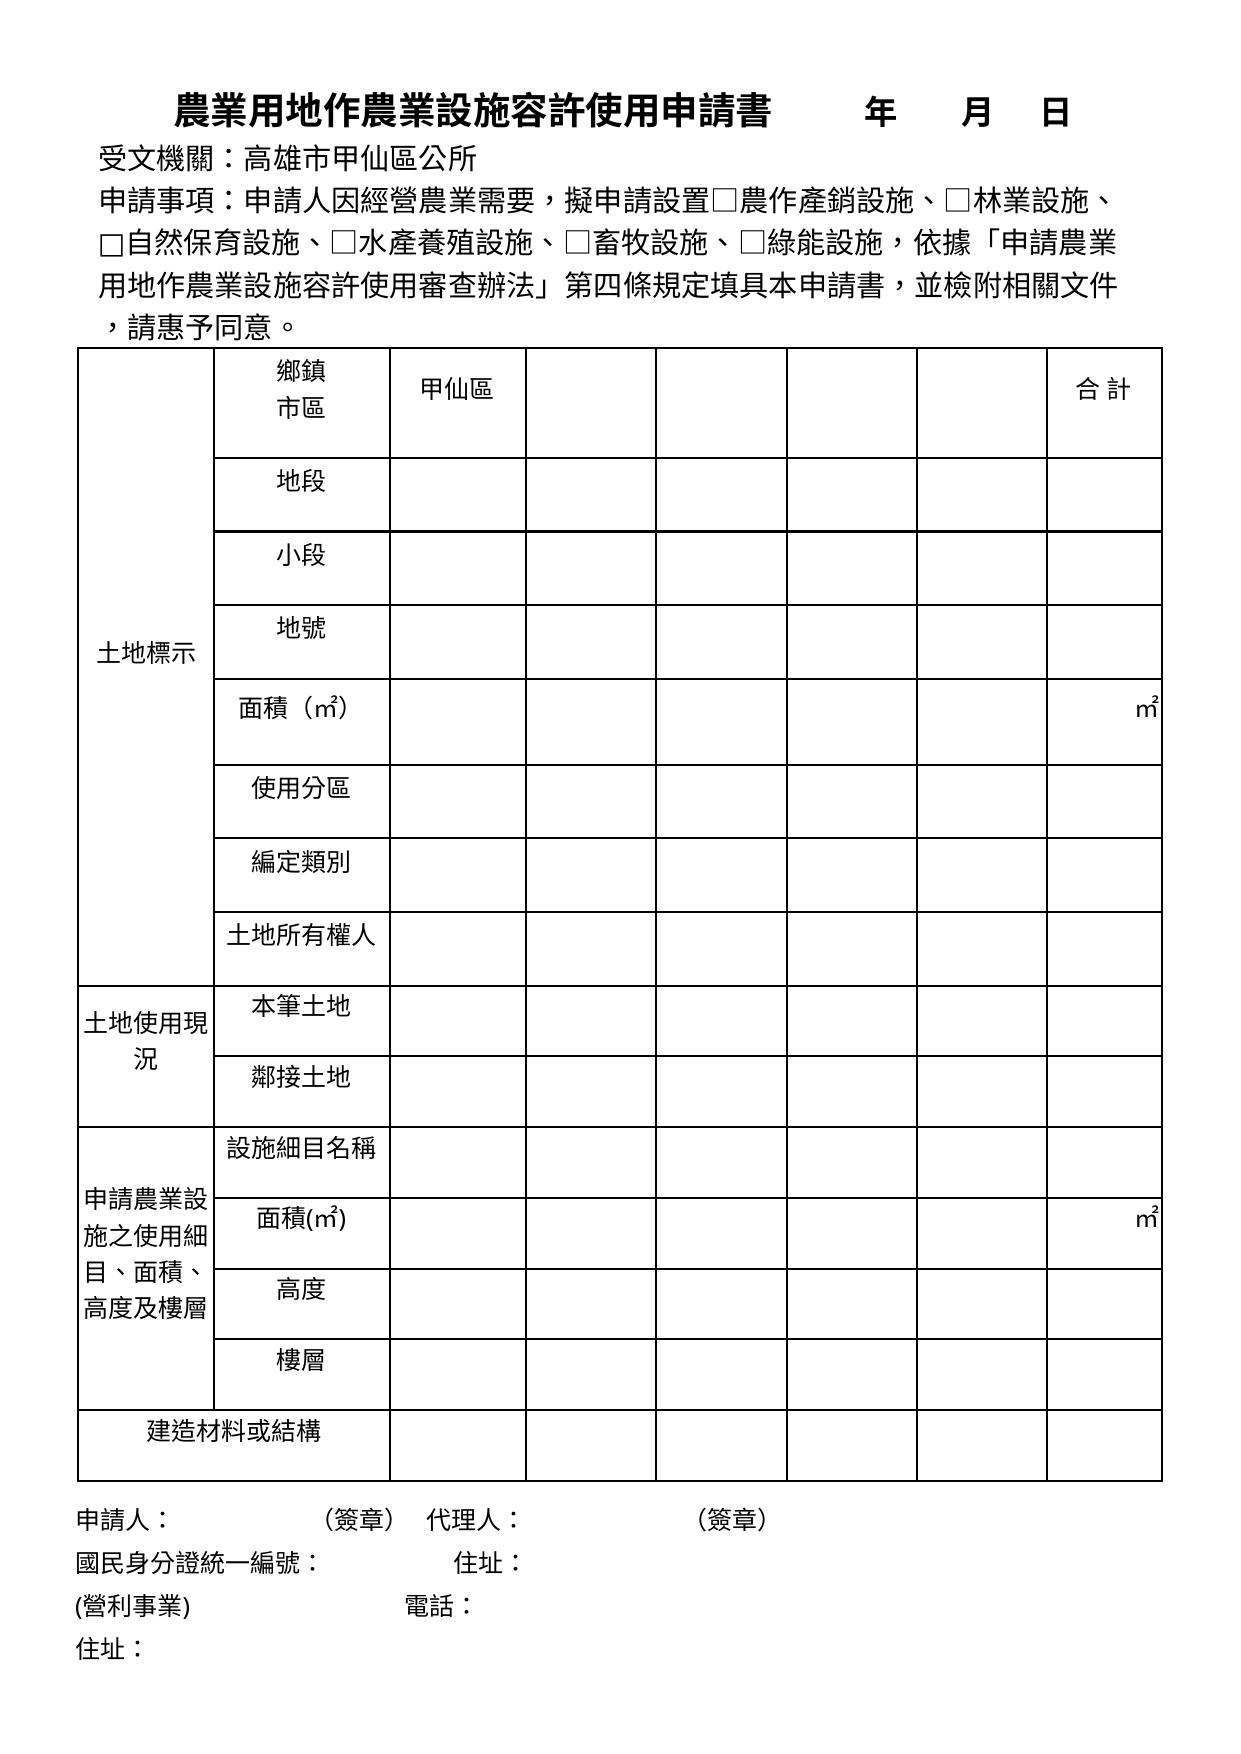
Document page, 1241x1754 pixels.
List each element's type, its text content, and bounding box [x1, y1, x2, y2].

text (營利事業) 電話： [75, 1587, 1165, 1623]
table_cell [527, 1128, 655, 1197]
table_cell 本筆土地 [215, 987, 389, 1055]
table_cell [788, 533, 916, 604]
table_cell [788, 766, 916, 837]
table_cell 地號 [215, 606, 389, 678]
table_cell [657, 1128, 786, 1197]
table_cell [527, 913, 655, 984]
table_cell [391, 1340, 525, 1409]
table_cell [527, 766, 655, 837]
table_cell [1048, 766, 1161, 837]
table_cell [391, 839, 525, 911]
table_cell [918, 1199, 1046, 1267]
table_cell [918, 1411, 1046, 1479]
table_header 甲仙區 [391, 349, 525, 457]
table_cell [657, 680, 786, 763]
table_cell [1048, 533, 1161, 604]
table_cell [1048, 1128, 1161, 1197]
table_cell [657, 766, 786, 837]
table_header [918, 349, 1046, 457]
table_header 合 計 [1048, 349, 1161, 457]
table_cell [918, 680, 1046, 763]
table_cell 設施細目名稱 [215, 1128, 389, 1197]
table_cell [918, 533, 1046, 604]
table_cell 樓層 [215, 1340, 389, 1409]
text 申請人： （簽章） 代理人： （簽章） [75, 1500, 1165, 1537]
table_cell [1048, 459, 1161, 530]
table_cell 小段 [215, 533, 389, 604]
table_cell [391, 913, 525, 984]
table_cell 鄰接土地 [215, 1057, 389, 1126]
table_header 鄉鎮 市區 [215, 349, 389, 457]
table_cell [918, 839, 1046, 911]
table_cell [918, 913, 1046, 984]
table_cell [527, 606, 655, 678]
text 用地作農業設施容許使用審查辦法」第四條規定填具本申請書，並檢附相關文件 [75, 262, 1165, 304]
table_cell [1048, 606, 1161, 678]
table_cell [391, 1057, 525, 1126]
table_cell [1048, 913, 1161, 984]
table_cell 土地所有權人 [215, 913, 389, 984]
table_cell [527, 987, 655, 1055]
text ，請惠予同意。 [75, 304, 1165, 347]
table_cell [918, 1340, 1046, 1409]
table_cell [527, 1340, 655, 1409]
table_cell [788, 1057, 916, 1126]
table_cell [391, 1199, 525, 1267]
table_cell [657, 987, 786, 1055]
table_cell [527, 1199, 655, 1267]
table_cell [657, 1199, 786, 1267]
table_cell 申請農業設施之使用細目、面積、高度及樓層 [79, 1128, 213, 1409]
table_cell 地段 [215, 459, 389, 530]
table_cell 土地使用現況 [79, 987, 213, 1126]
table_cell [788, 606, 916, 678]
table_cell [527, 680, 655, 763]
table_cell [1048, 1270, 1161, 1338]
table_cell [391, 533, 525, 604]
table_cell [657, 459, 786, 530]
table_cell [657, 1057, 786, 1126]
table_cell [788, 459, 916, 530]
table_cell [788, 1340, 916, 1409]
table_cell [527, 459, 655, 530]
table_cell [527, 839, 655, 911]
text 國民身分證統一編號： 住址： [75, 1543, 1165, 1580]
table_cell [657, 606, 786, 678]
table_cell [918, 606, 1046, 678]
table_cell [918, 987, 1046, 1055]
table_cell 使用分區 [215, 766, 389, 837]
table_cell [657, 533, 786, 604]
text 住址： [75, 1630, 1165, 1666]
table_cell ㎡ [1048, 680, 1161, 763]
table_cell [391, 766, 525, 837]
table_cell 建造材料或結構 [79, 1411, 389, 1479]
table_header [527, 349, 655, 457]
table_header [657, 349, 786, 457]
table_cell 編定類別 [215, 839, 389, 911]
table_cell [788, 680, 916, 763]
table_cell 面積（㎡） [215, 680, 389, 763]
table_cell [527, 1270, 655, 1338]
text □自然保育設施、□水產養殖設施、□畜牧設施、□綠能設施，依據「申請農業 [75, 220, 1165, 262]
table_cell [657, 913, 786, 984]
table_cell [788, 1411, 916, 1479]
text 農業用地作農業設施容許使用申請書 年 月 日 [81, 81, 1165, 135]
table_cell [788, 987, 916, 1055]
table_cell [1048, 839, 1161, 911]
table_cell [1048, 1057, 1161, 1126]
table_cell [527, 533, 655, 604]
table_cell [1048, 1411, 1161, 1479]
table_cell [657, 1340, 786, 1409]
table_cell [391, 459, 525, 530]
table_cell [391, 987, 525, 1055]
table_cell [1048, 987, 1161, 1055]
table_cell [918, 1057, 1046, 1126]
table_cell [391, 1270, 525, 1338]
table_cell [391, 1411, 525, 1479]
table_header [788, 349, 916, 457]
table_cell [1048, 1340, 1161, 1409]
table_header 土地標示 [79, 349, 213, 984]
table_cell 面積(㎡) [215, 1199, 389, 1267]
text 受文機關：高雄市甲仙區公所 [75, 135, 1165, 177]
text 申請事項：申請人因經營農業需要，擬申請設置□農作產銷設施、□林業設施、 [75, 177, 1165, 220]
table_cell [391, 606, 525, 678]
table_cell [657, 1411, 786, 1479]
table_cell ㎡ [1048, 1199, 1161, 1267]
table_cell [788, 913, 916, 984]
table_cell [918, 1270, 1046, 1338]
table_cell [527, 1057, 655, 1126]
table_cell [788, 839, 916, 911]
table_cell 高度 [215, 1270, 389, 1338]
table_cell [918, 1128, 1046, 1197]
table_cell [918, 766, 1046, 837]
table_cell [391, 680, 525, 763]
table_cell [657, 1270, 786, 1338]
table_cell [788, 1128, 916, 1197]
table_cell [391, 1128, 525, 1197]
table_cell [657, 839, 786, 911]
table_cell [918, 459, 1046, 530]
table_cell [527, 1411, 655, 1479]
table_cell [788, 1270, 916, 1338]
table_cell [788, 1199, 916, 1267]
